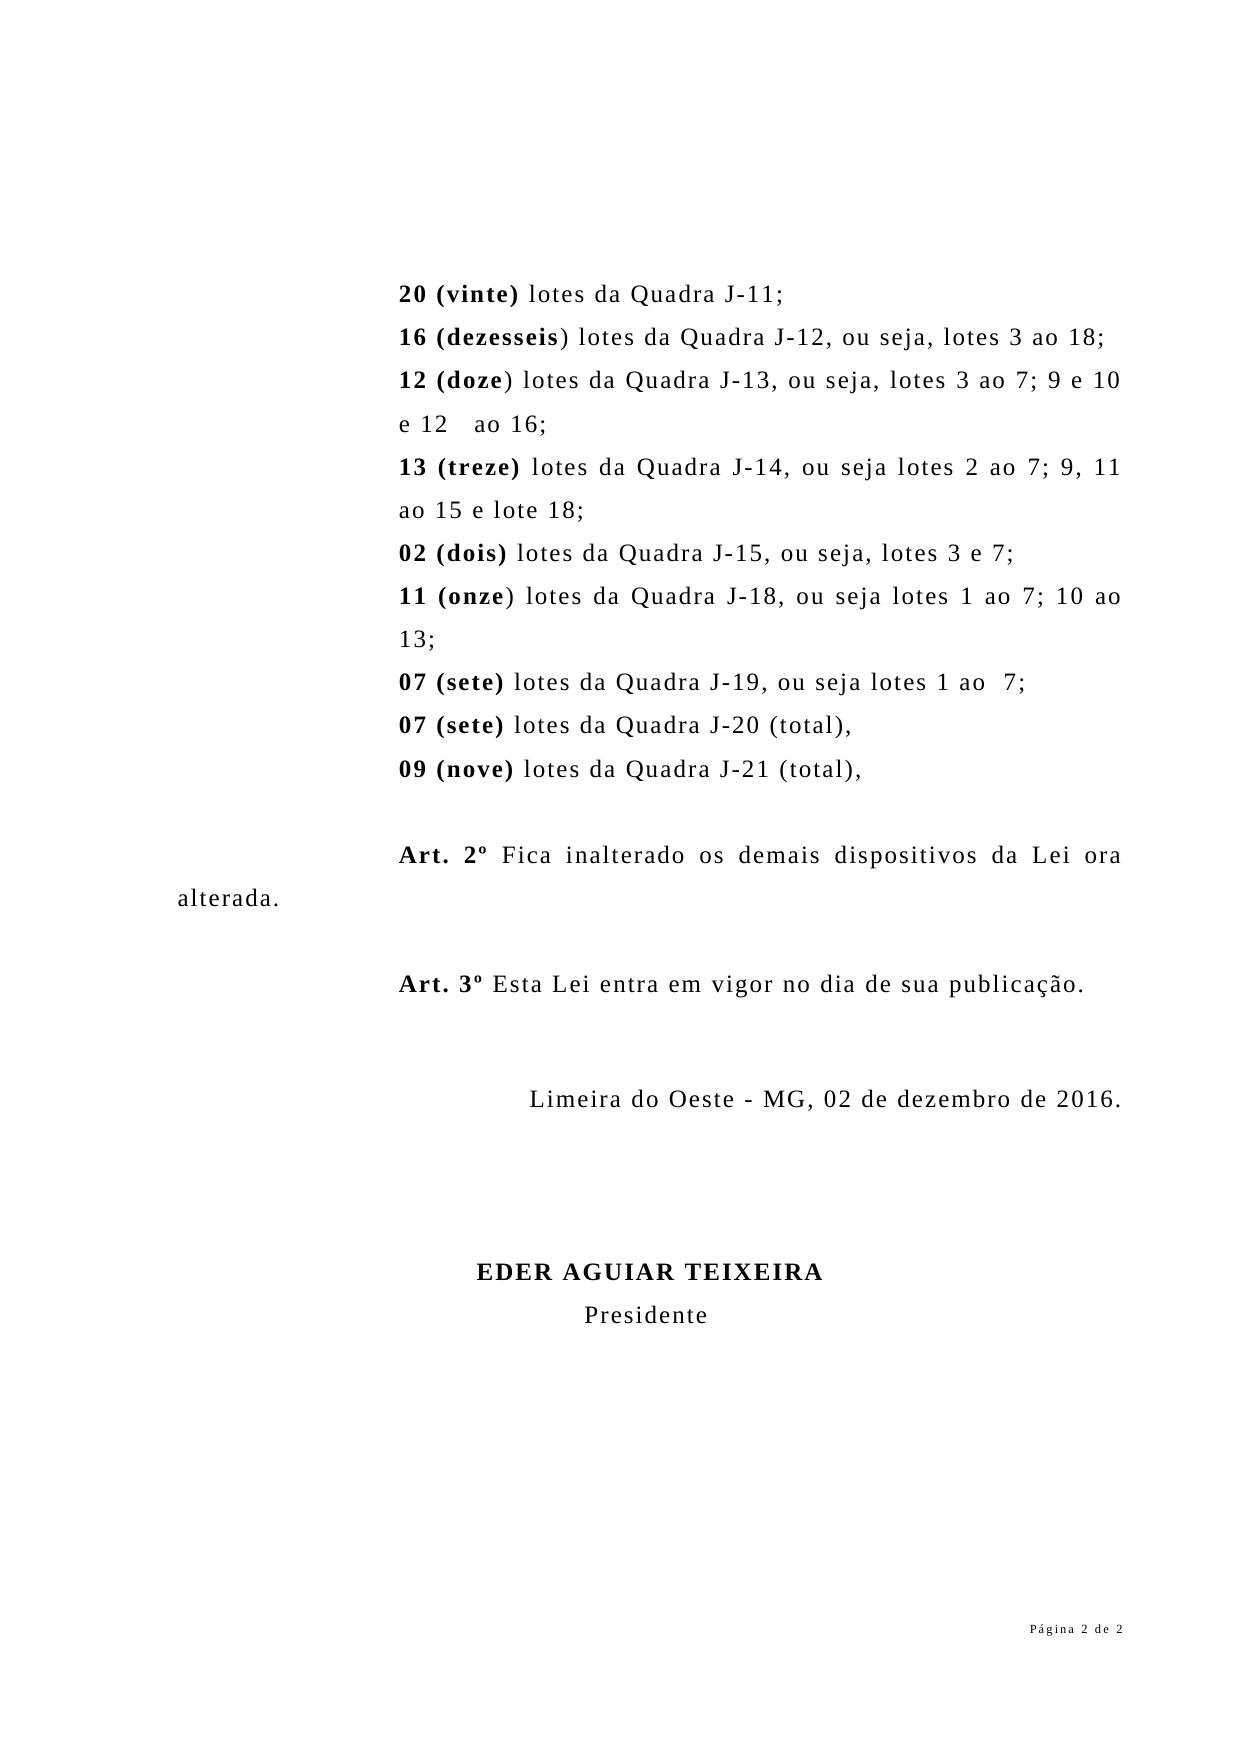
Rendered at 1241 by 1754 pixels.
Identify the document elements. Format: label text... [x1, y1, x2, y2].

text 11 (onze) lotes da Quadra J-18, ou seja lotes 1 ao 7; 10 ao 13; [177, 581, 1122, 653]
text 02 (dois) lotes da Quadra J-15, ou seja, lotes 3 e 7; [177, 538, 1122, 567]
text 20 (vinte) lotes da Quadra J-11; [177, 279, 1122, 308]
text Art. 2º Fica inalterado os demais dispositivos da Lei ora alterada. [177, 840, 1122, 912]
text 12 (doze) lotes da Quadra J-13, ou seja, lotes 3 ao 7; 9 e 10 e 12 ao 16; [177, 366, 1122, 437]
text 16 (dezesseis) lotes da Quadra J-12, ou seja, lotes 3 ao 18; [177, 322, 1122, 351]
text 09 (nove) lotes da Quadra J-21 (total), [177, 754, 1122, 782]
subtitle Presidente [177, 1300, 1122, 1329]
text 13 (treze) lotes da Quadra J-14, ou seja lotes 2 ao 7; 9, 11 ao 15 e lote 18; [177, 452, 1122, 524]
text 07 (sete) lotes da Quadra J-20 (total), [177, 711, 1122, 739]
text Art. 3º Esta Lei entra em vigor no dia de sua publicação. [177, 969, 1122, 998]
text Limeira do Oeste - MG, 02 de dezembro de 2016. [177, 1084, 1122, 1113]
text EDER AGUIAR TEIXEIRA [177, 1257, 1122, 1286]
text 07 (sete) lotes da Quadra J-19, ou seja lotes 1 ao 7; [177, 667, 1122, 696]
